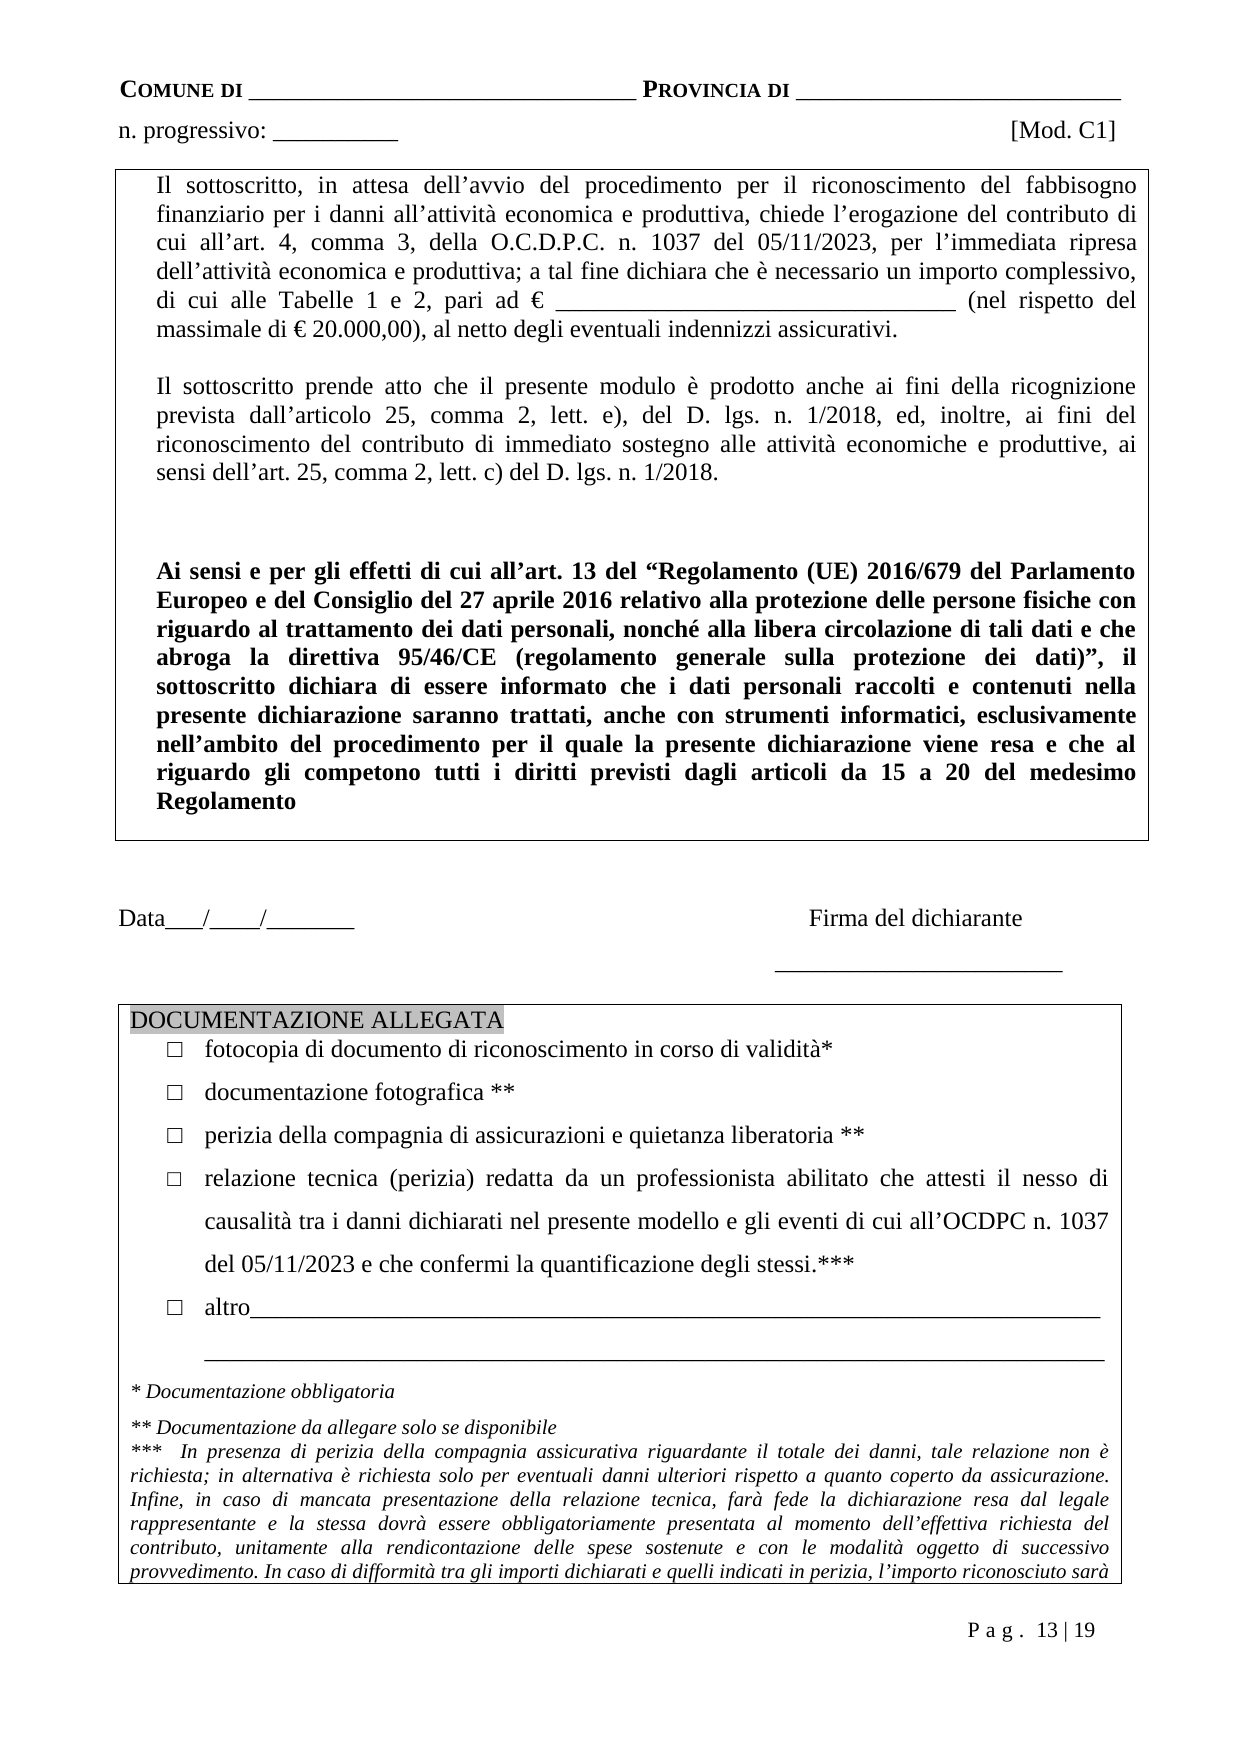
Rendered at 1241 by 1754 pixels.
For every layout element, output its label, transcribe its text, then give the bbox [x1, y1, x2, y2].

table_header DOCUMENTAZIONE ALLEGATA fotocopia di documento di riconoscimento in corso di validità* documentazione fotografica ** perizia della compagnia di assicurazioni e quietanza liberatoria ** relazione tecnica (perizia) redatta da un professionista abilitato che attesti il nesso di causalità tra i danni dichiarati nel presente modello e gli eventi di cui all’OCDPC n. 1037 del 05/11/2023 e che confermi la quantificazione degli stessi.*** altro____________________________________________________________________________________________________________________________________________ * Documentazione obbligatoria ** Documentazione da allegare solo se disponibile *** In presenza di perizia della compagnia assicurativa riguardante il totale dei danni, tale relazione non è richiesta; in alternativa è richiesta solo per eventuali danni ulteriori rispetto a quanto coperto da assicurazione. Infine, in caso di mancata presentazione della relazione tecnica, farà fede la dichiarazione resa dal legale rappresentante e la stessa dovrà essere obbligatoriamente presentata al momento dell’effettiva richiesta del contributo, unitamente alla rendicontazione delle spese sostenute e con le modalità oggetto di successivo provvedimento. In caso di difformità tra gli importi dichiarati e quelli indicati in perizia, l’importo riconosciuto sarà [119, 1005, 1121, 1583]
text Data___/____/_______ Firma del dichiarante [118, 903, 1122, 932]
table_header Il sottoscritto, in attesa dell’avvio del procedimento per il riconoscimento del fabbisogno finanziario per i danni all’attività economica e produttiva, chiede l’erogazione del contributo di cui all’art. 4, comma 3, della O.C.D.P.C. n. 1037 del 05/11/2023, per l’immediata ripresa dell’attività economica e produttiva; a tal fine dichiara che è necessario un importo complessivo, di cui alle Tabelle 1 e 2, pari ad € ________________________________ (nel rispetto del massimale di € 20.000,00), al netto degli eventuali indennizzi assicurativi. Il sottoscritto prende atto che il presente modulo è prodotto anche ai fini della ricognizione prevista dall’articolo 25, comma 2, lett. e), del D. lgs. n. 1/2018, ed, inoltre, ai fini del riconoscimento del contributo di immediato sostegno alle attività economiche e produttive, ai sensi dell’art. 25, comma 2, lett. c) del D. lgs. n. 1/2018. Ai sensi e per gli effetti di cui all’art. 13 del “Regolamento (UE) 2016/679 del Parlamento Europeo e del Consiglio del 27 aprile 2016 relativo alla protezione delle persone fisiche con riguardo al trattamento dei dati personali, nonché alla libera circolazione di tali dati e che abroga la direttiva 95/46/CE (regolamento generale sulla protezione dei dati)”, il sottoscritto dichiara di essere informato che i dati personali raccolti e contenuti nella presente dichiarazione saranno trattati, anche con strumenti informatici, esclusivamente nell’ambito del procedimento per il quale la presente dichiarazione viene resa e che al riguardo gli competono tutti i diritti previsti dagli articoli da 15 a 20 del medesimo Regolamento [116, 170, 1148, 840]
text _______________________ [118, 946, 1122, 975]
